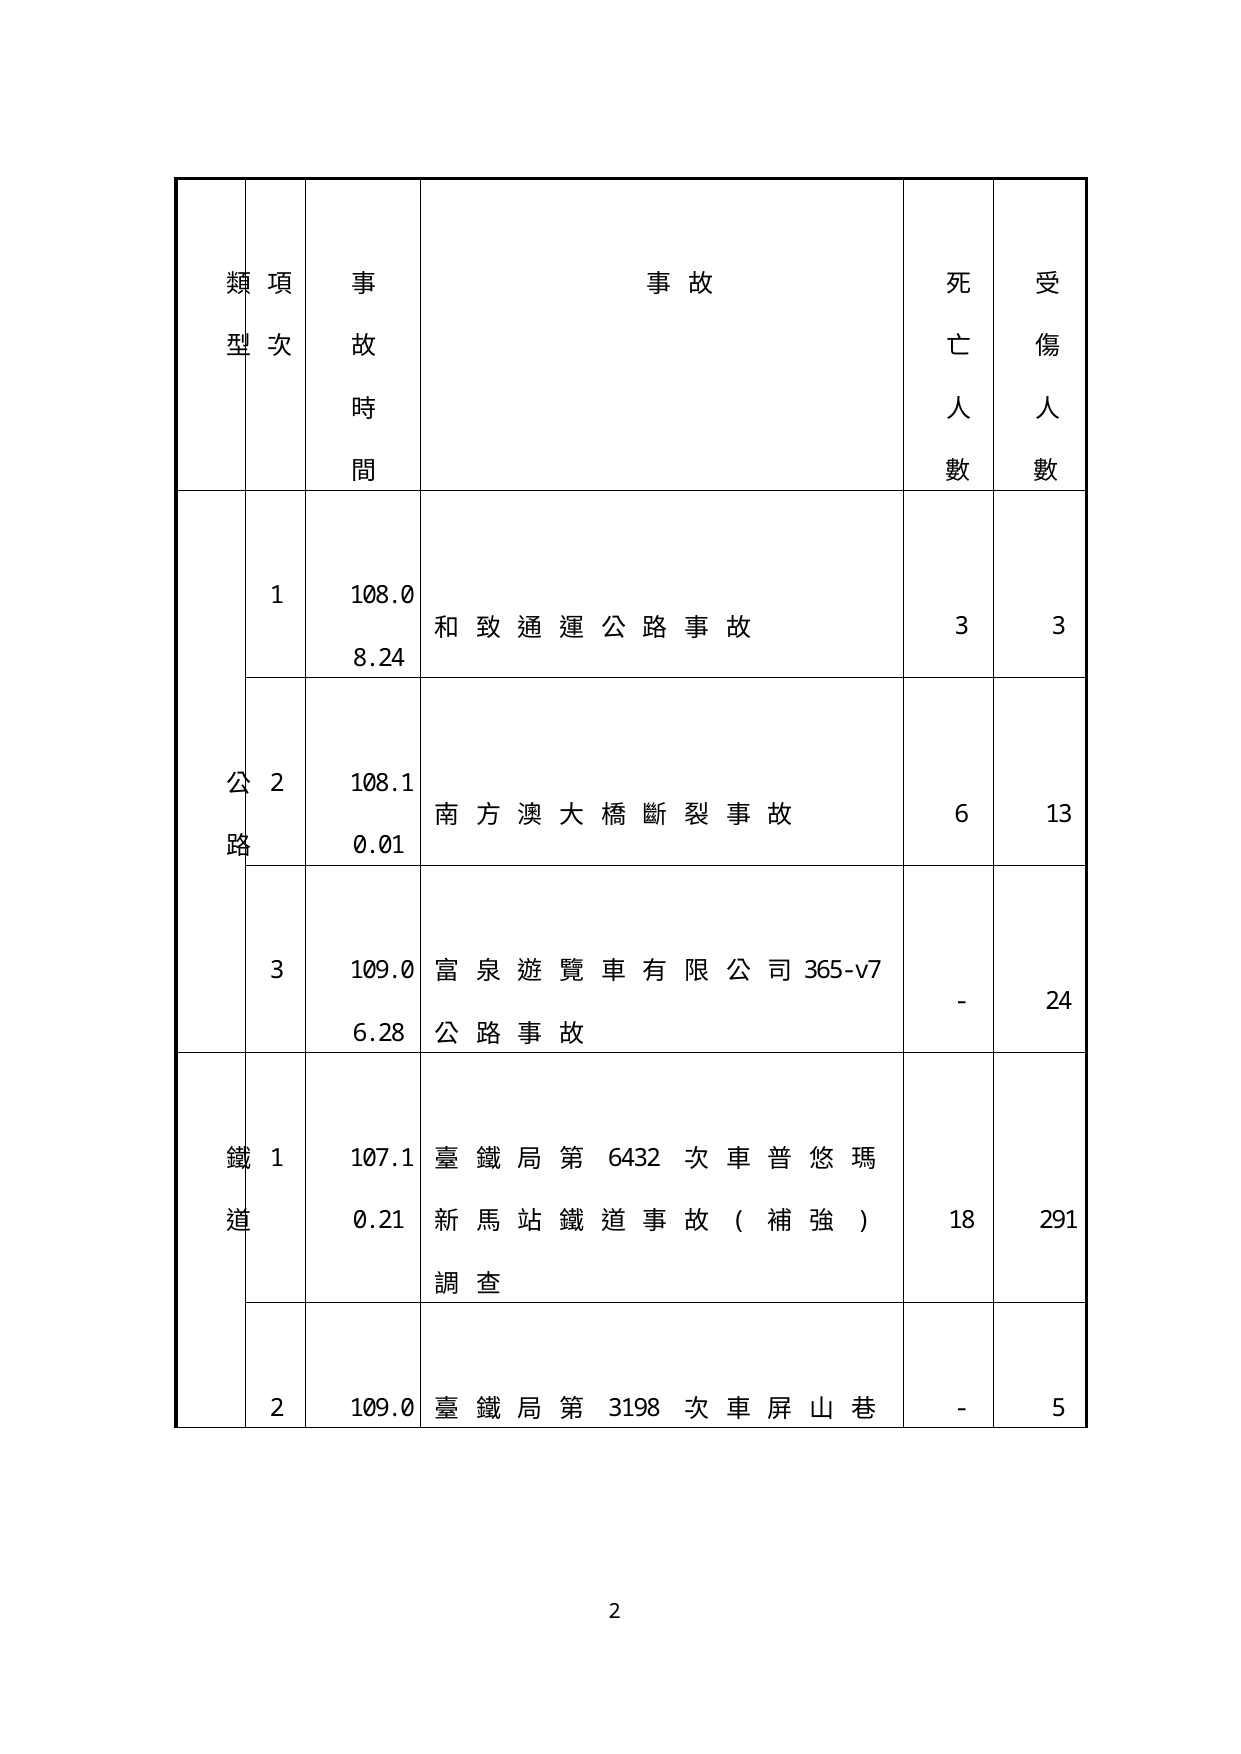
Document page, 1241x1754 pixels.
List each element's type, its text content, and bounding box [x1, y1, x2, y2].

table_cell - [904, 866, 993, 1052]
table_header 項次 [246, 180, 305, 490]
table_cell 1 [246, 1053, 305, 1302]
table_cell 109.0 [306, 1303, 420, 1427]
table_cell 107.10.21 [306, 1053, 420, 1302]
table_cell 2 [246, 1303, 305, 1427]
table_cell 108.10.01 [306, 678, 420, 865]
table_cell 臺鐵局第3198次車屏山巷 [421, 1303, 903, 1427]
table_cell 13 [994, 678, 1085, 865]
table_cell 1 [246, 491, 305, 677]
table_cell 南方澳大橋斷裂事故 [421, 678, 903, 865]
table_cell 公路 [178, 491, 245, 1052]
table_cell 和致通運公路事故 [421, 491, 903, 677]
table_cell 3 [994, 491, 1085, 677]
table_cell 18 [904, 1053, 993, 1302]
table_cell 富泉遊覽車有限公司365-v7公路事故 [421, 866, 903, 1052]
table_header 事故時間 [306, 180, 420, 490]
table_cell 291 [994, 1053, 1085, 1302]
table_cell 109.06.28 [306, 866, 420, 1052]
table_header 事故 [421, 180, 903, 490]
table_header 類型 [178, 180, 245, 490]
table_cell 5 [994, 1303, 1085, 1427]
table_cell 鐵道 [178, 1053, 245, 1427]
table_header 受傷人數 [994, 180, 1085, 490]
table_cell 6 [904, 678, 993, 865]
table_cell 108.08.24 [306, 491, 420, 677]
table_cell 3 [246, 866, 305, 1052]
table_cell - [904, 1303, 993, 1427]
table_header 死亡人數 [904, 180, 993, 490]
table_cell 3 [904, 491, 993, 677]
table_cell 2 [246, 678, 305, 865]
table_cell 臺鐵局第6432次車普悠瑪新馬站鐵道事故(補強)調查 [421, 1053, 903, 1302]
table_cell 24 [994, 866, 1085, 1052]
